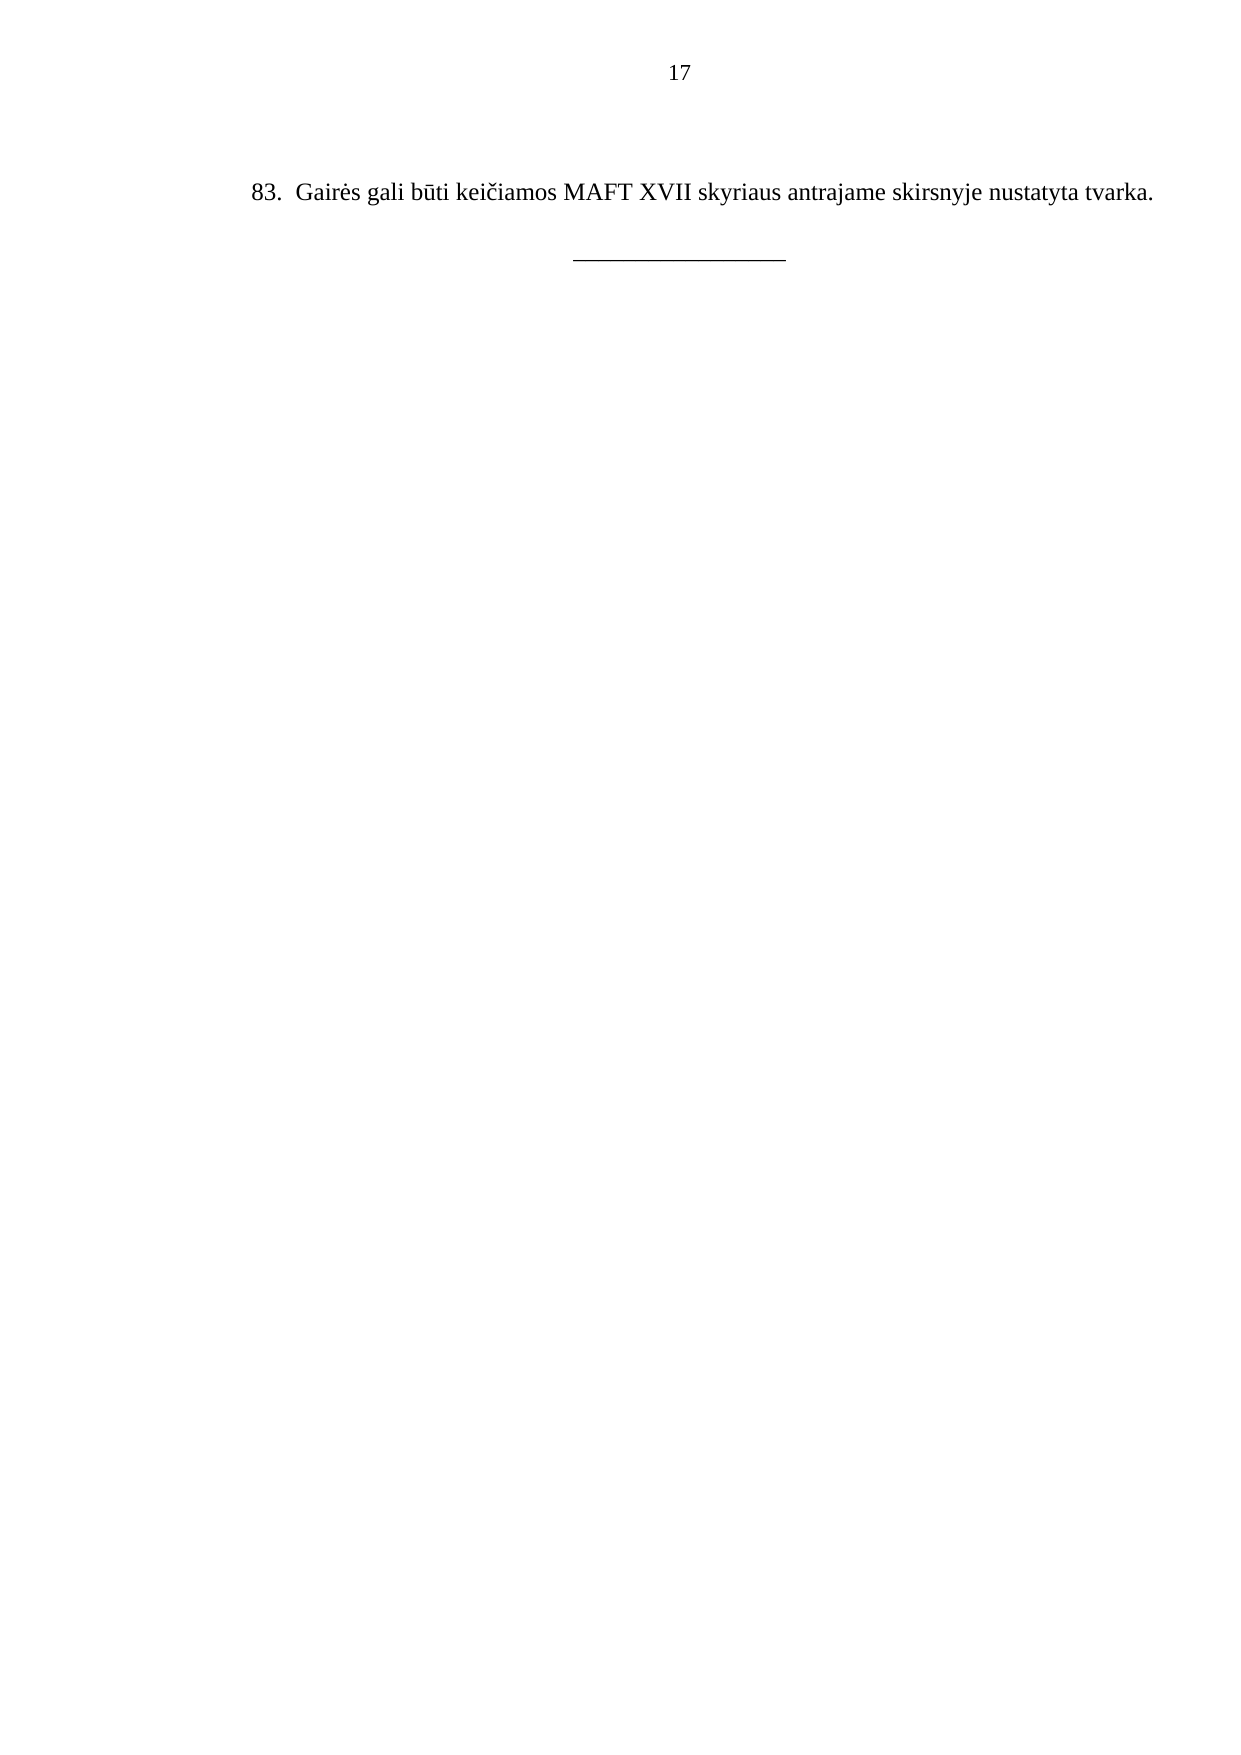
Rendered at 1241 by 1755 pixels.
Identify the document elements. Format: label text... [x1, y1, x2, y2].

text 83. Gairės gali būti keičiamos MAFT XVII skyriaus antrajame skirsnyje nustatyta tvarka. [177, 177, 1181, 206]
text _________________ [177, 235, 1181, 263]
